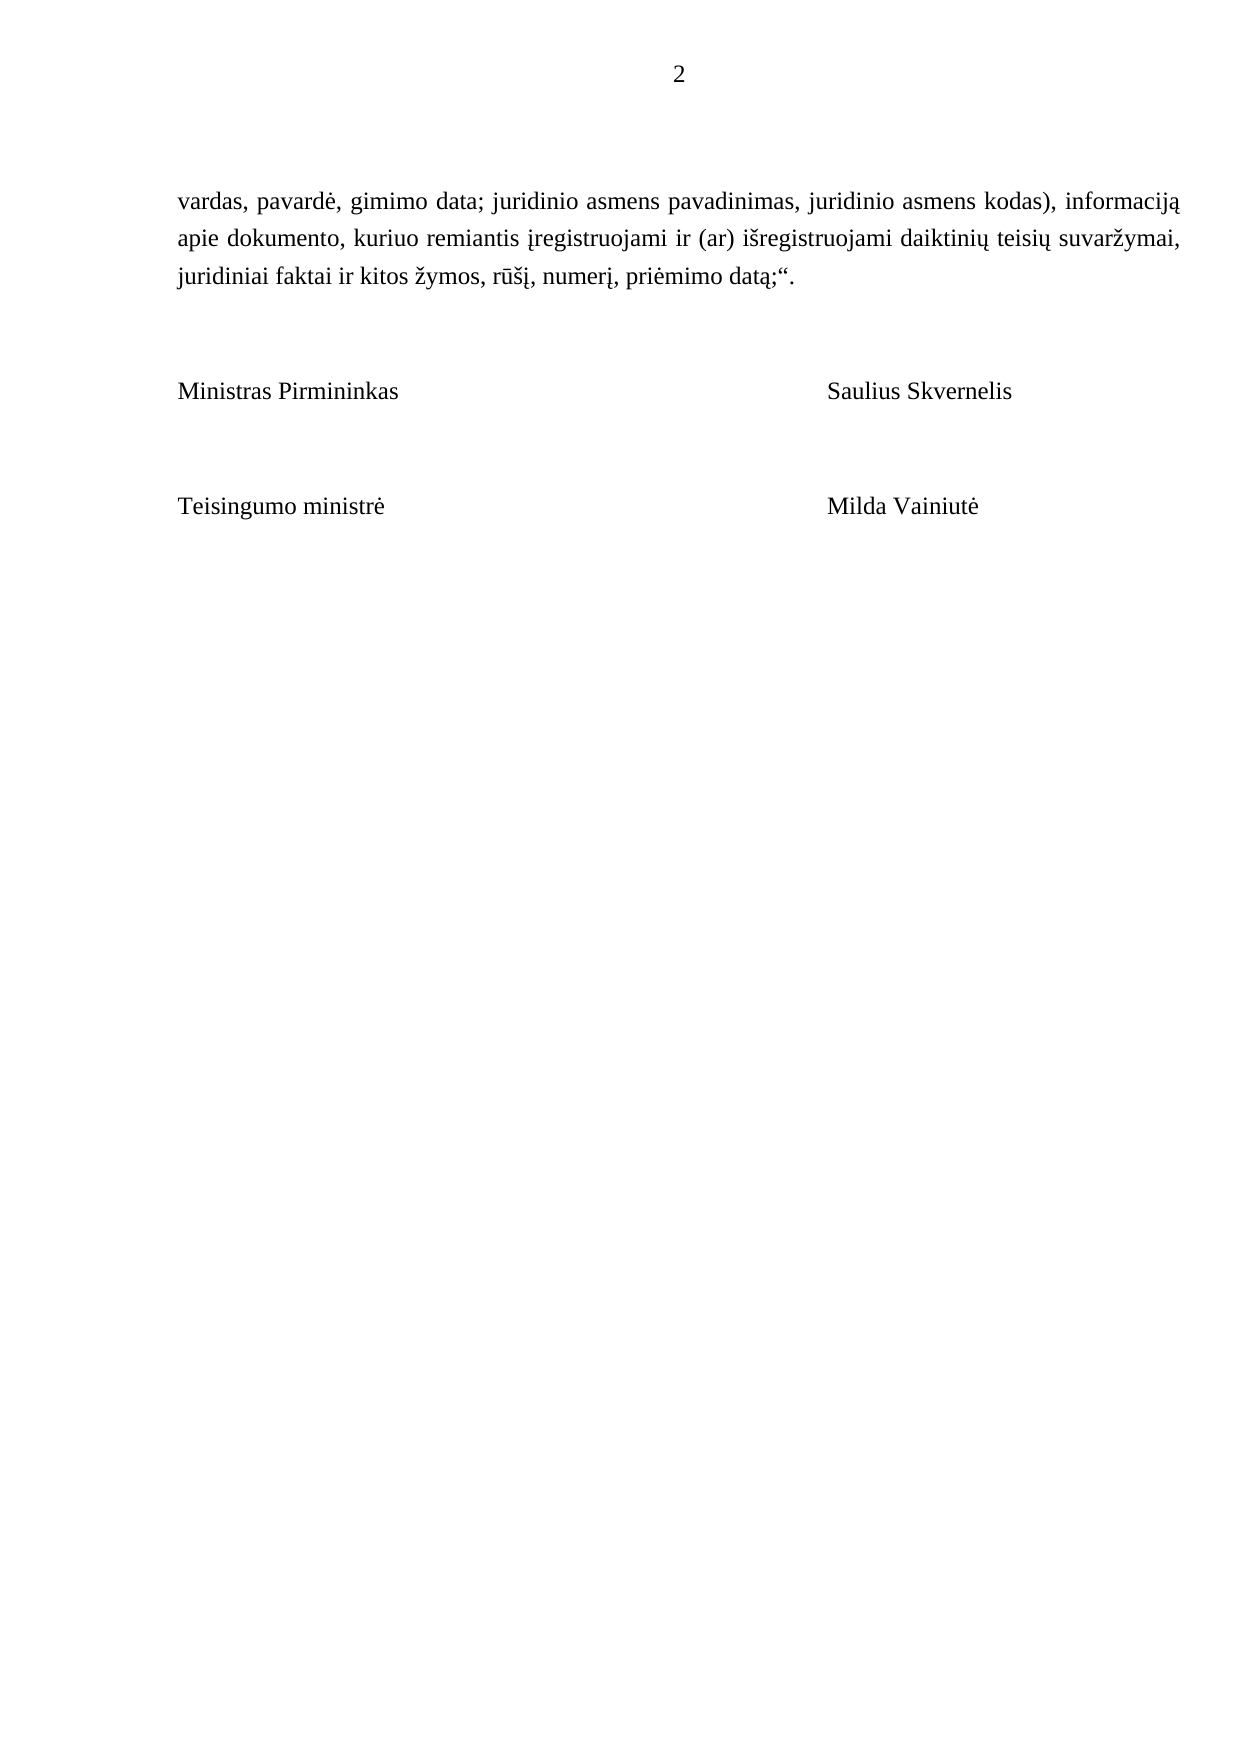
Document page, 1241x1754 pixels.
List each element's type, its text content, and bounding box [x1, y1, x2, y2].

text vardas, pavardė, gimimo data; juridinio asmens pavadinimas, juridinio asmens kodas), informaciją apie dokumento, kuriuo remiantis įregistruojami ir (ar) išregistruojami daiktinių teisių suvaržymai, juridiniai faktai ir kitos žymos, rūšį, numerį, priėmimo datą;“. [177, 177, 1181, 290]
text Teisingumo ministrė Milda Vainiutė [177, 491, 1181, 520]
text Ministras Pirmininkas Saulius Skvernelis [177, 376, 1181, 405]
